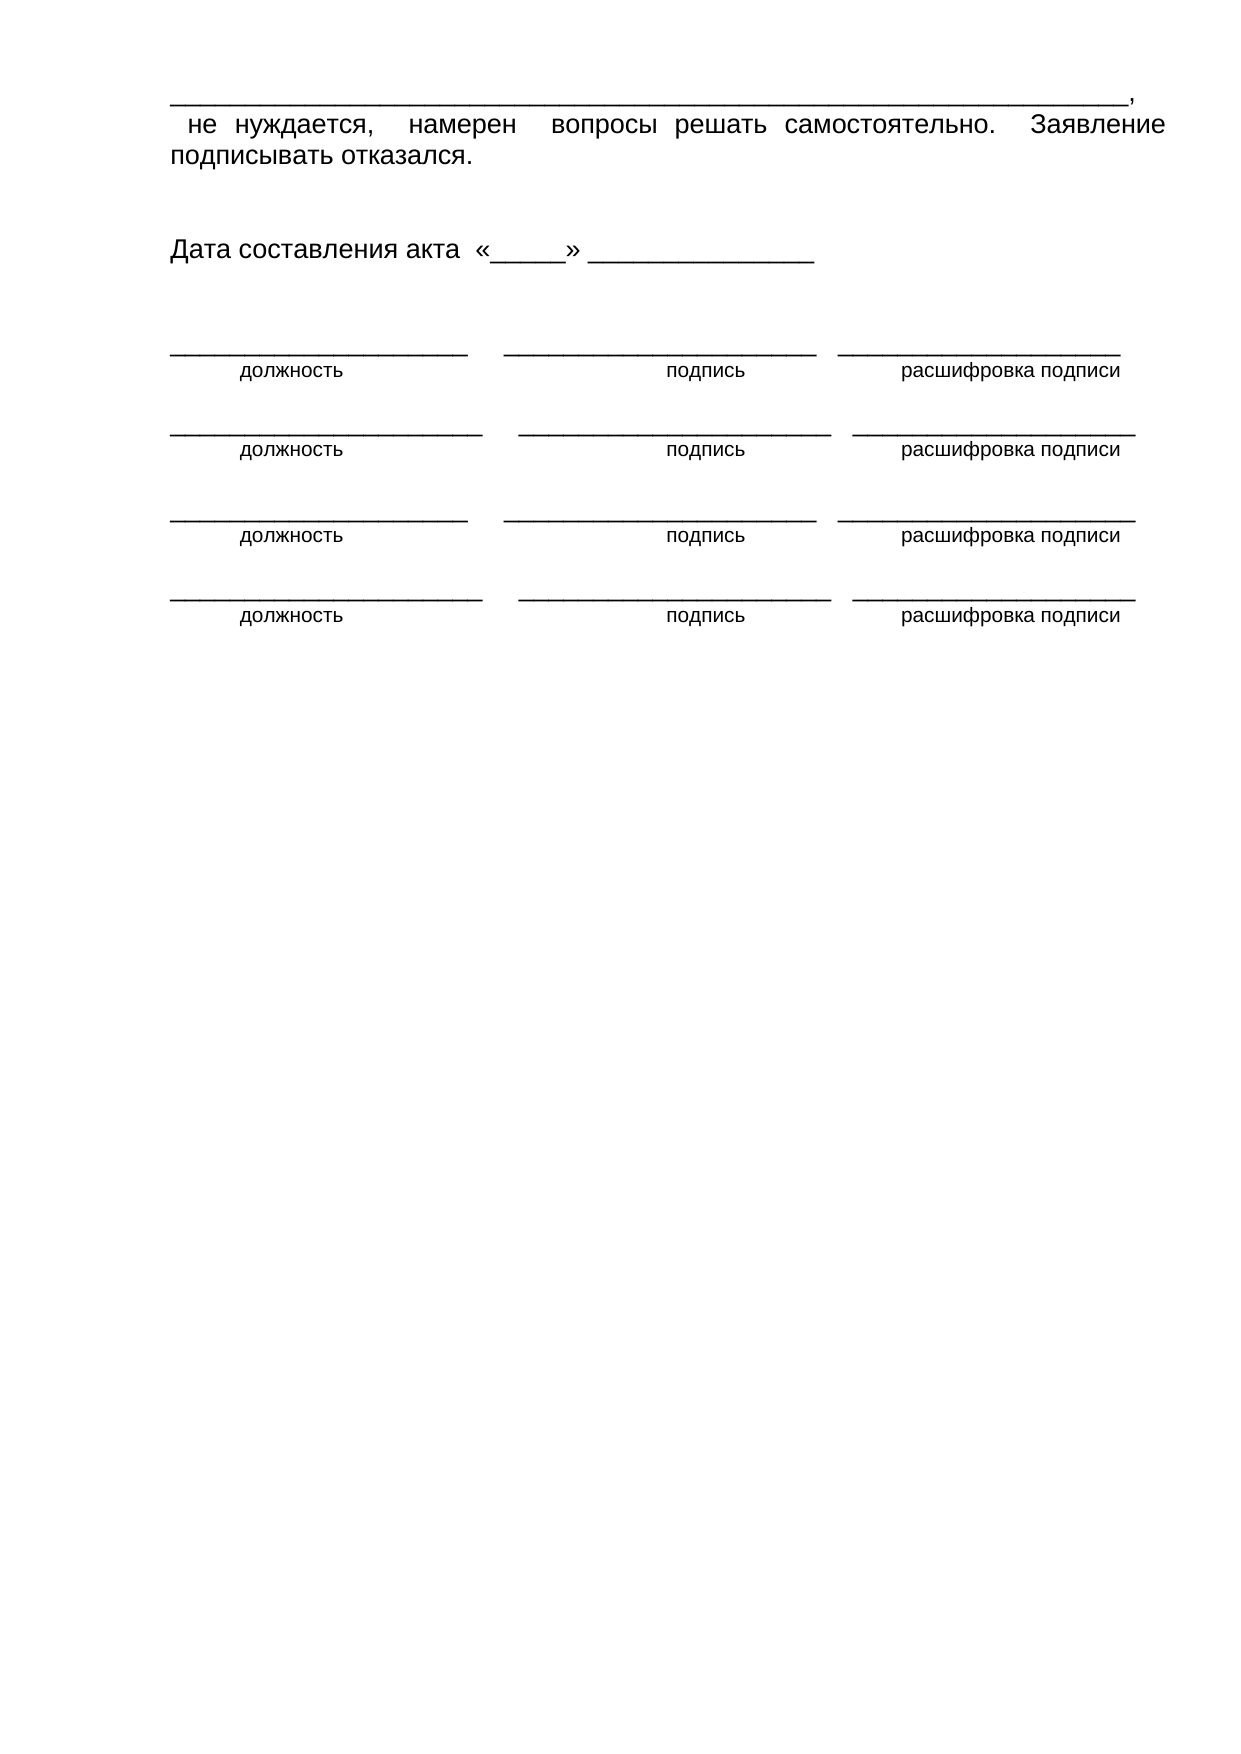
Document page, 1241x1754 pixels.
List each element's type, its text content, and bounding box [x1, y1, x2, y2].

text _____________________ _____________________ ___________________ [170, 571, 1167, 602]
text должность подпись расшифровка подписи [170, 602, 1167, 626]
text ____________________ _____________________ ____________________ [170, 492, 1167, 523]
text должность подпись расшифровка подписи [170, 437, 1167, 461]
text должность подпись расшифровка подписи [170, 523, 1167, 547]
text должность подпись расшифровка подписи [170, 358, 1167, 382]
text Дата составления акта «_____» _______________ [170, 233, 1167, 264]
text _____________________ _____________________ ___________________ [170, 406, 1167, 437]
text ____________________ _____________________ ___________________ [170, 326, 1167, 358]
text ________________________________________________________________, [170, 76, 1167, 108]
text не нуждается, намерен вопросы решать самостоятельно. Заявление подписывать отказался. [170, 108, 1167, 170]
